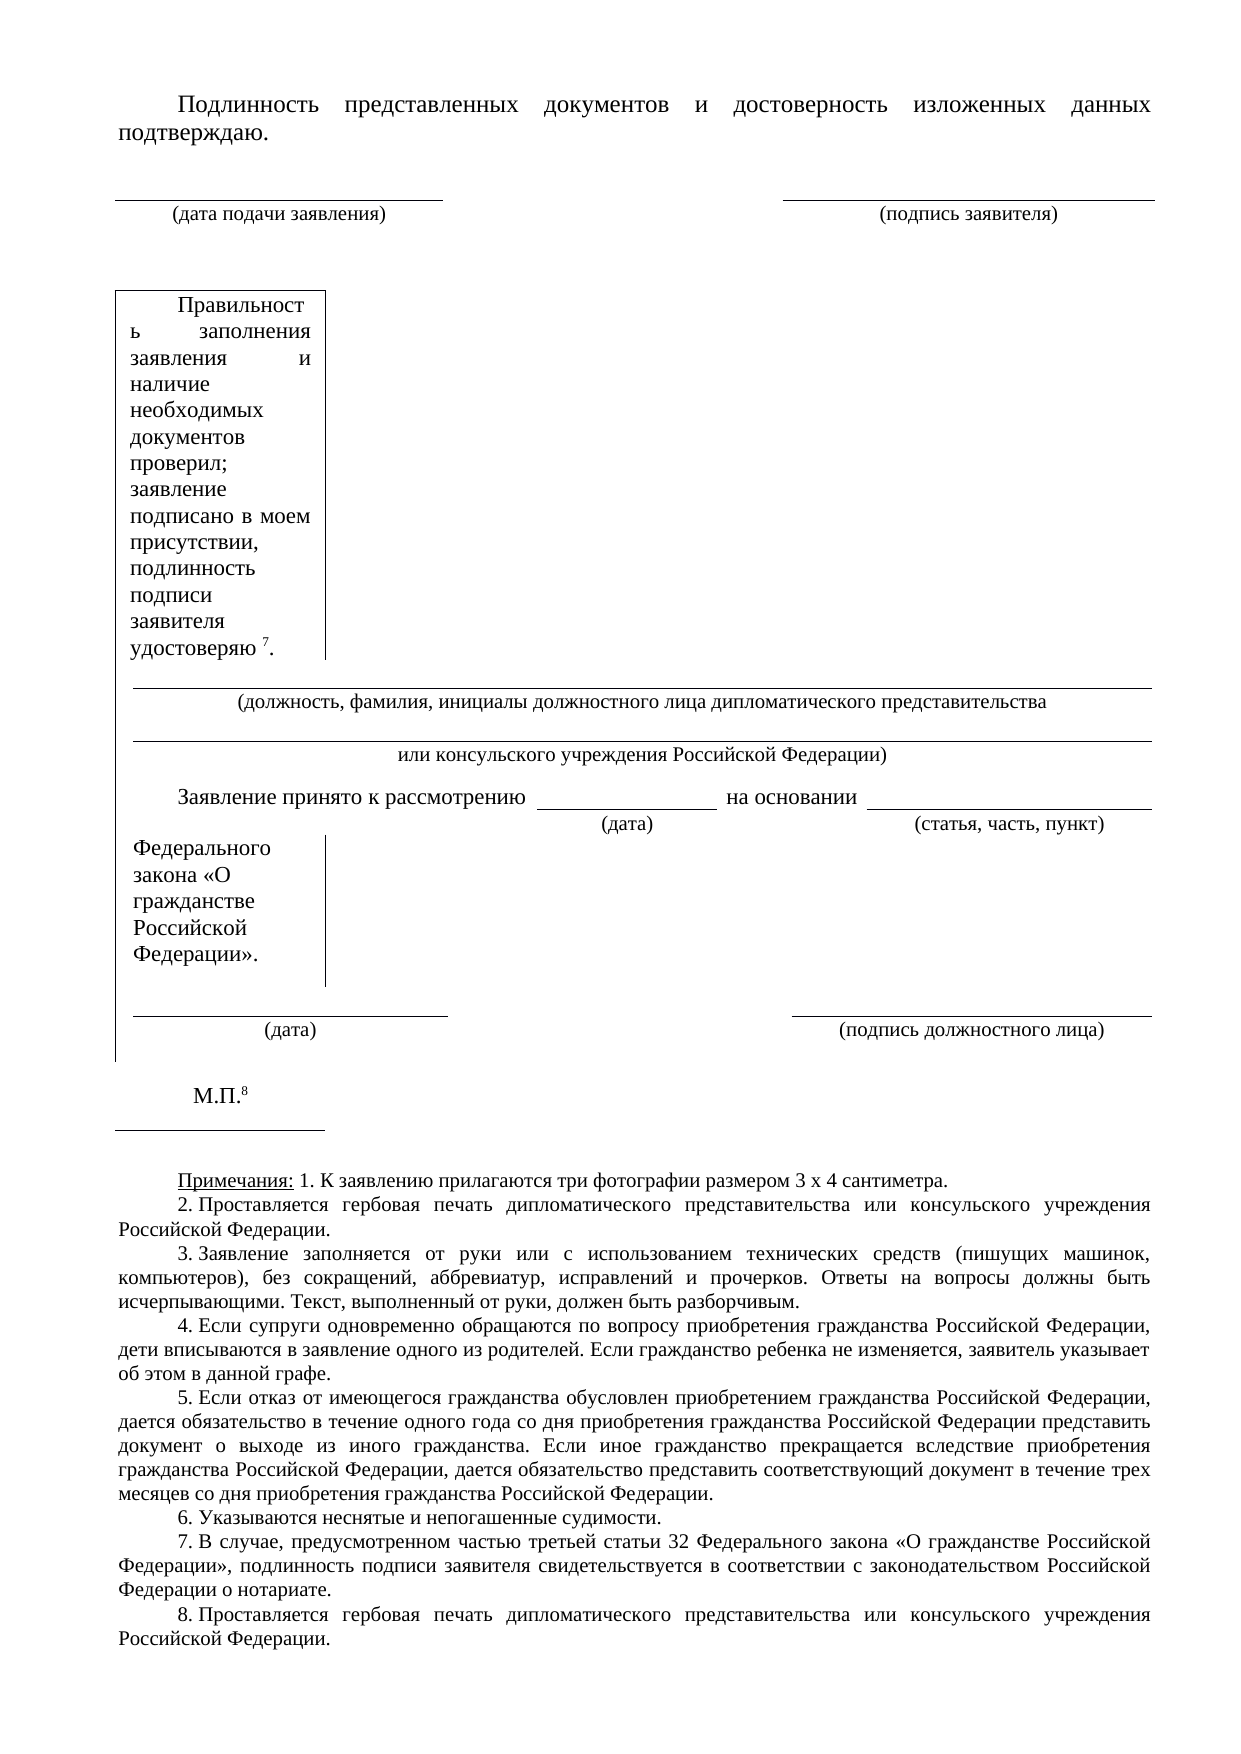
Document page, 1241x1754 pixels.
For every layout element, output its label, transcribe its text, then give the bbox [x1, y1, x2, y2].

table_cell [116, 1016, 133, 1062]
table_cell [133, 713, 1152, 741]
text 3. Заявление заполняется от руки или с использованием технических средств (пишущих машинок, компьютеров), без сокращений, аббревиатур, исправлений и прочерков. Ответы на вопросы должны быть исчерпывающими. Текст, выполненный от руки, должен быть разборчивым. [118, 1241, 1152, 1313]
text 5. Если отказ от имеющегося гражданства обусловлен приобретением гражданства Российской Федерации, дается обязательство в течение одного года со дня приобретения гражданства Российской Федерации представить документ о выходе из иного гражданства. Если иное гражданство прекращается вследствие приобретения гражданства Российской Федерации, дается обязательство представить соответствующий документ в течение трех месяцев со дня приобретения гражданства Российской Федерации. [118, 1385, 1152, 1505]
table_cell [792, 987, 1152, 1016]
table_cell (статья, часть, пункт) [867, 810, 1152, 834]
table_cell Федерального закона «О гражданстве Российской Федерации». [116, 835, 325, 987]
table_cell Заявление принято к рассмотрению [116, 783, 537, 809]
table_cell (дата) [133, 1017, 447, 1062]
table_cell (дата подачи заявления) [115, 201, 443, 225]
table_header [115, 171, 443, 200]
text 4. Если супруги одновременно обращаются по вопросу приобретения гражданства Российской Федерации, дети вписываются в заявление одного из родителей. Если гражданство ребенка не изменяется, заявитель указывает об этом в данной графе. [118, 1313, 1152, 1385]
text 2. Проставляется гербовая печать дипломатического представительства или консульского учреждения Российской Федерации. [118, 1192, 1152, 1241]
text 7. В случае, предусмотренном частью третьей статьи 32 Федерального закона «О гражданстве Российской Федерации», подлинность подписи заявителя свидетельствуется в соответствии с законодательством Российской Федерации о нотариате. [118, 1529, 1152, 1601]
table_cell [133, 987, 447, 1016]
table_cell или консульского учреждения Российской Федерации) [133, 742, 1152, 783]
table_header Правильность заполнения заявления и наличие необходимых документов проверил; заявление подписано в моем присутствии, подлинность подписи заявителя удостоверяю 7. [116, 291, 325, 660]
text Примечания: 1. К заявлению прилагаются три фотографии размером 3 х 4 сантиметра. [118, 1168, 1152, 1192]
table_cell [717, 809, 867, 834]
table_cell [116, 741, 133, 783]
table_cell на основании [717, 783, 867, 809]
table_cell [116, 660, 133, 688]
text 8. Проставляется гербовая печать дипломатического представительства или консульского учреждения Российской Федерации. [118, 1601, 1152, 1649]
table_header [783, 171, 1155, 200]
table_cell [133, 660, 1152, 688]
table_cell [116, 713, 133, 741]
table_cell [116, 809, 537, 834]
table_cell [116, 688, 133, 713]
table_cell [448, 987, 792, 1016]
table_header [443, 171, 782, 200]
table_cell (дата) [537, 810, 717, 834]
text 6. Указываются неснятые и непогашенные судимости. [118, 1505, 1152, 1529]
table_cell М.П.8 [115, 1062, 325, 1130]
table_cell [443, 200, 782, 225]
table_cell [116, 987, 133, 1016]
table_cell (подпись должностного лица) [792, 1017, 1152, 1062]
table_cell [867, 783, 1152, 809]
table_cell (должность, фамилия, инициалы должностного лица дипломатического представительства [133, 689, 1152, 713]
table_cell [537, 783, 717, 809]
table_cell [448, 1016, 792, 1062]
table_cell (подпись заявителя) [783, 201, 1155, 225]
text Подлинность представленных документов и достоверность изложенных данных подтверждаю. [118, 89, 1152, 146]
